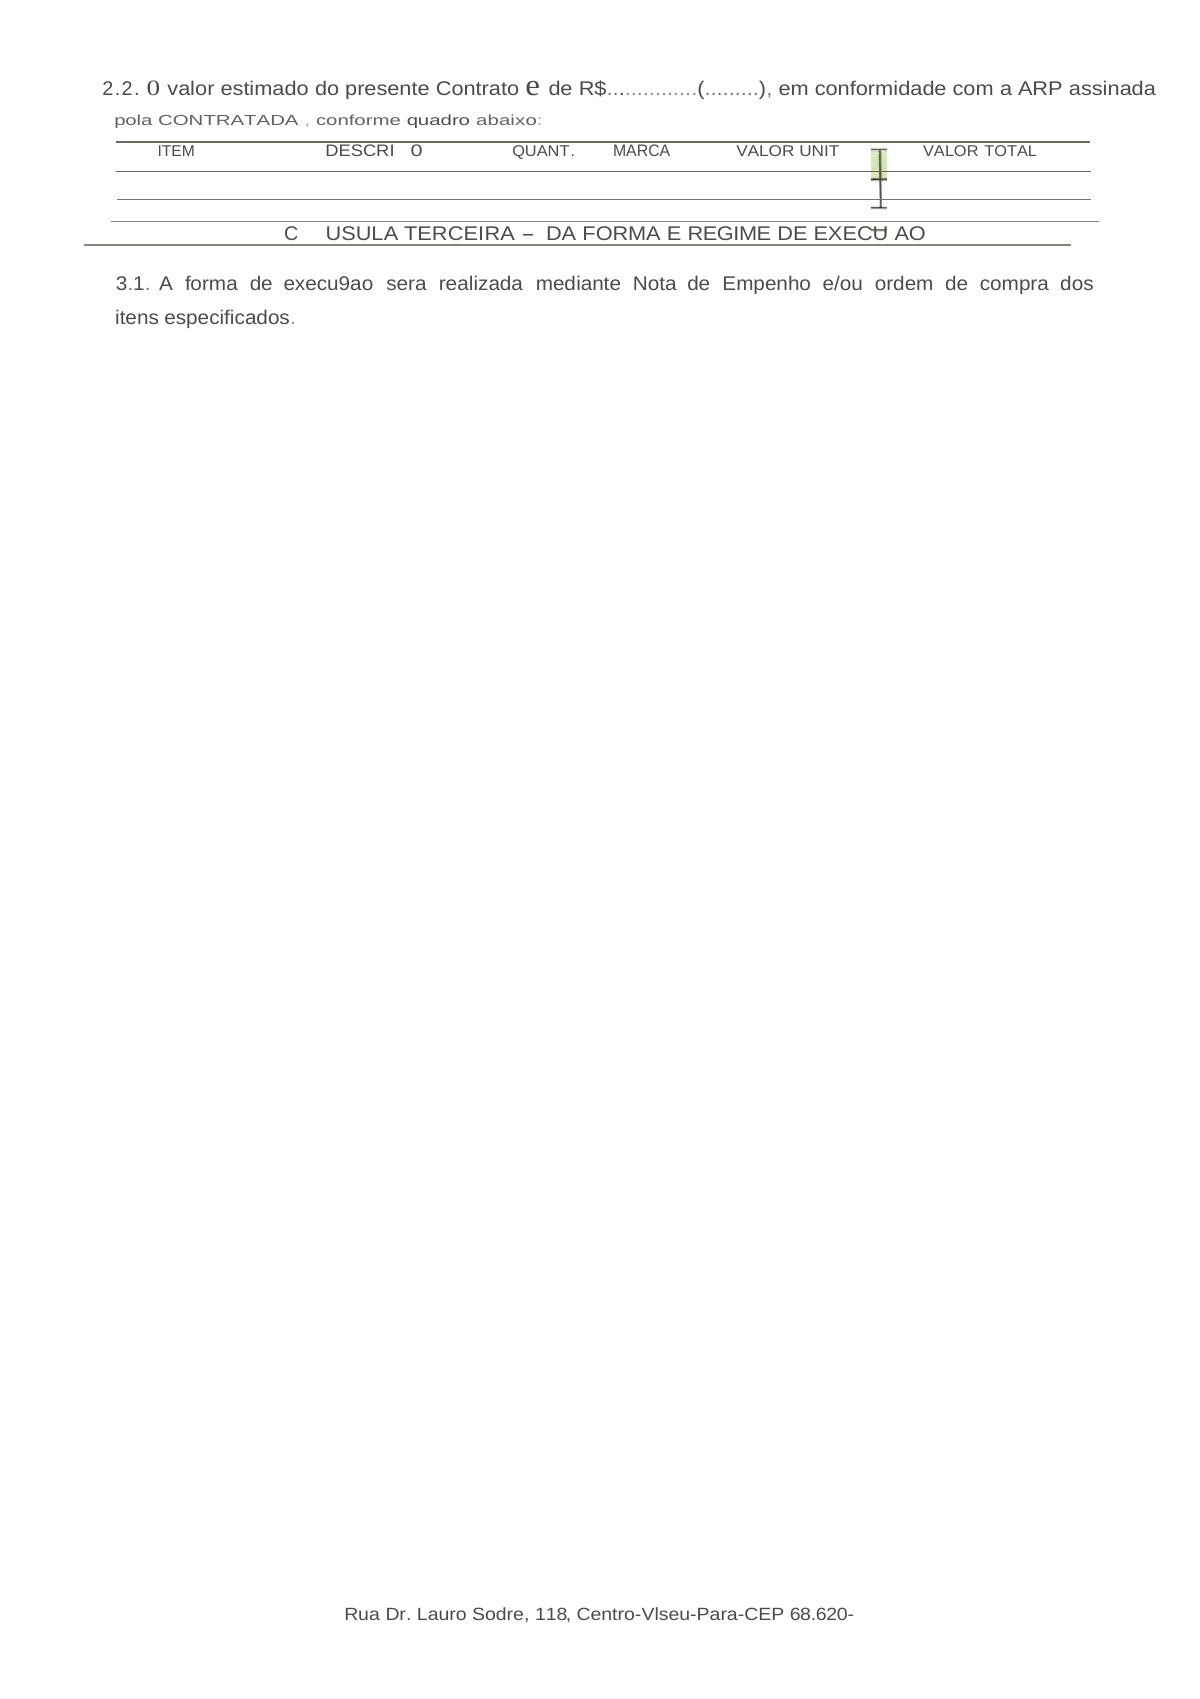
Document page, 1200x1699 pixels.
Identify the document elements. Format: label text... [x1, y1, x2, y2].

text C USULA TERCEIRA - DA FORMA E REGIME DE EXECU AO [83, 221, 1126, 244]
text ITEM DESCRI 0 QUANT. MARCA VALOR UNIT VALOR TOTAL [83, 141, 1111, 160]
list 0 valor estimado do presente Contrato e de R$...............(.........), em conformidade com a ARP assinada [114, 75, 1200, 100]
text pola CONTRATADA , conforme quadro abaixo: [114, 111, 1200, 128]
text 3.1. A forma de execu9ao sera realizada mediante Nota de Empenho e/ou ordem de compra dos itens especificados. [115, 272, 1094, 328]
